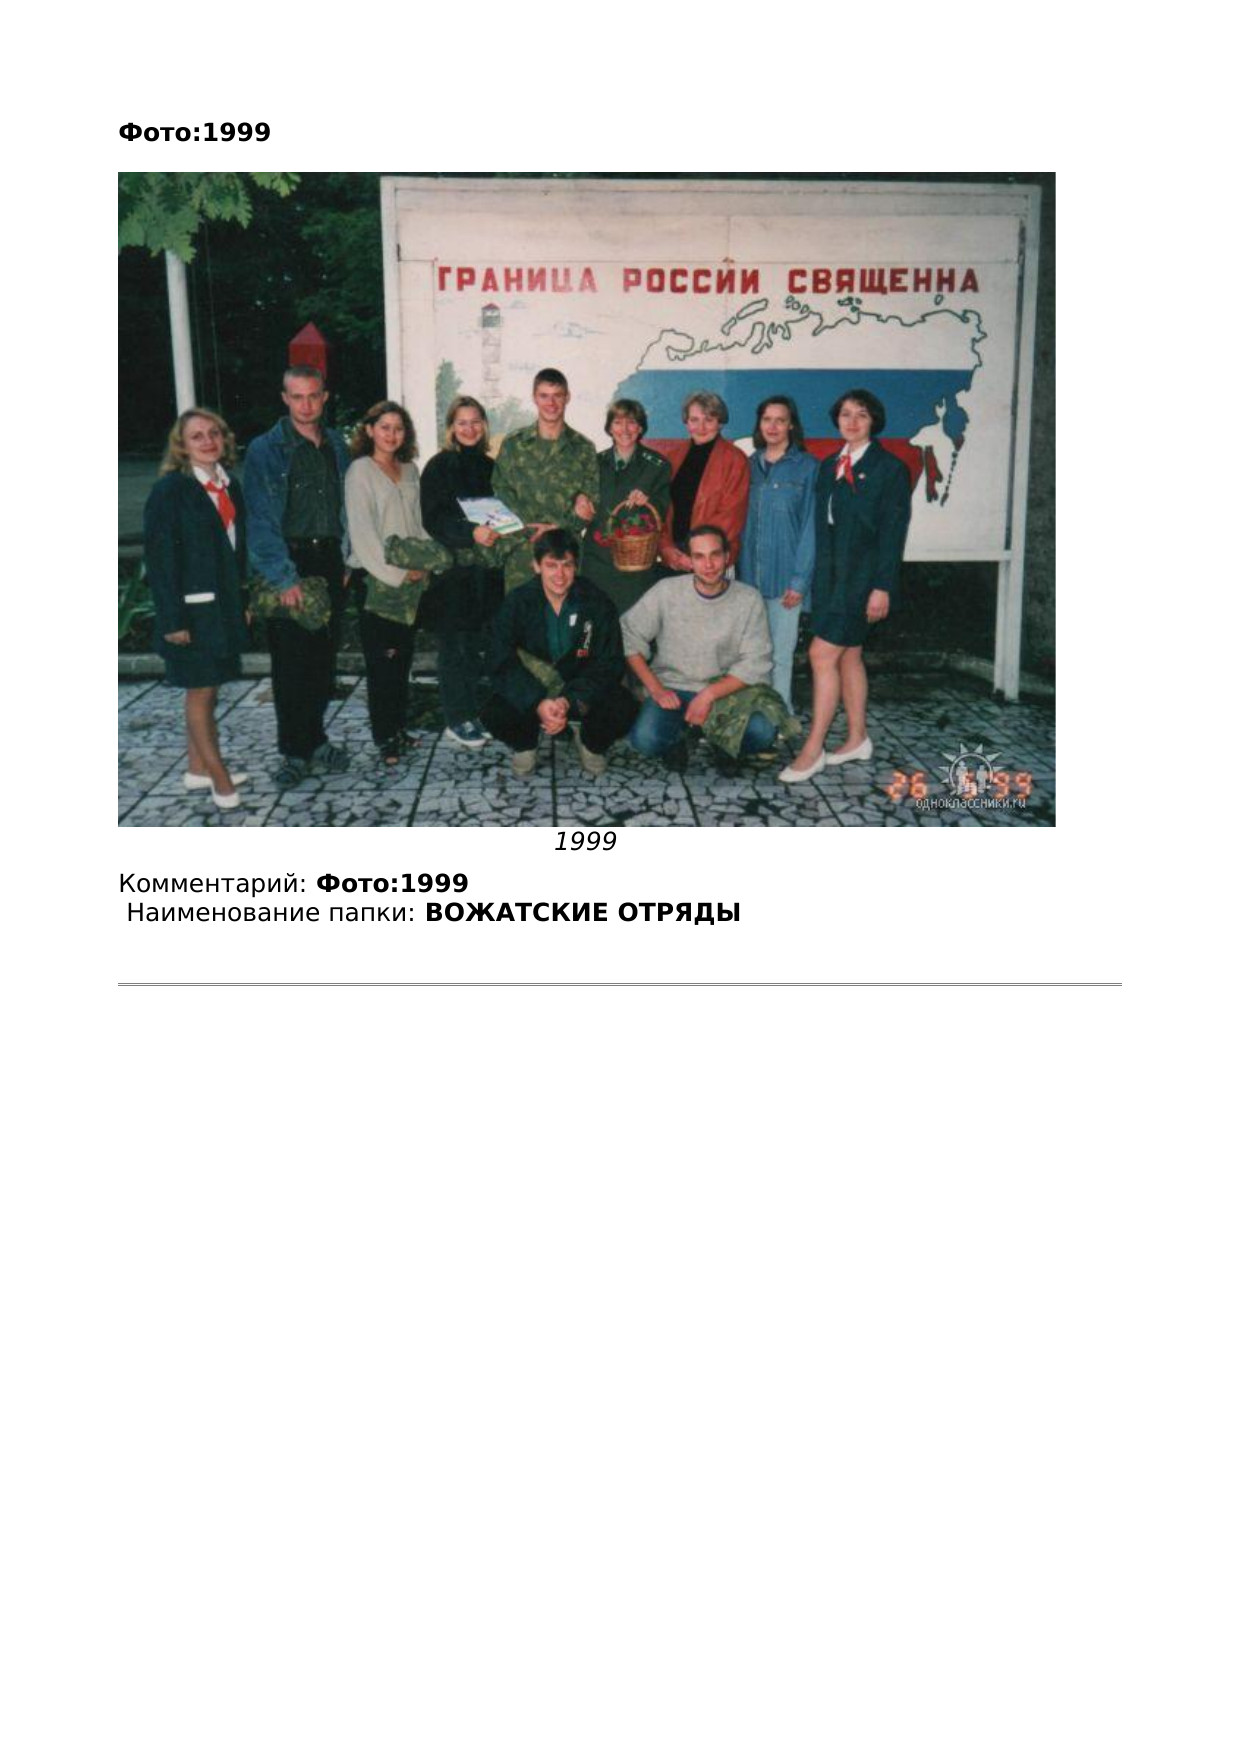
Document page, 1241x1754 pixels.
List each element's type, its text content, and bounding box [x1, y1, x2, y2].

picture [118, 172, 1056, 827]
subtitle Фото:1999 [118, 118, 1122, 147]
text 1999 [118, 827, 1056, 856]
text Комментарий: Фото:1999 Наименование папки: ВОЖАТСКИЕ ОТРЯДЫ [118, 869, 1122, 956]
